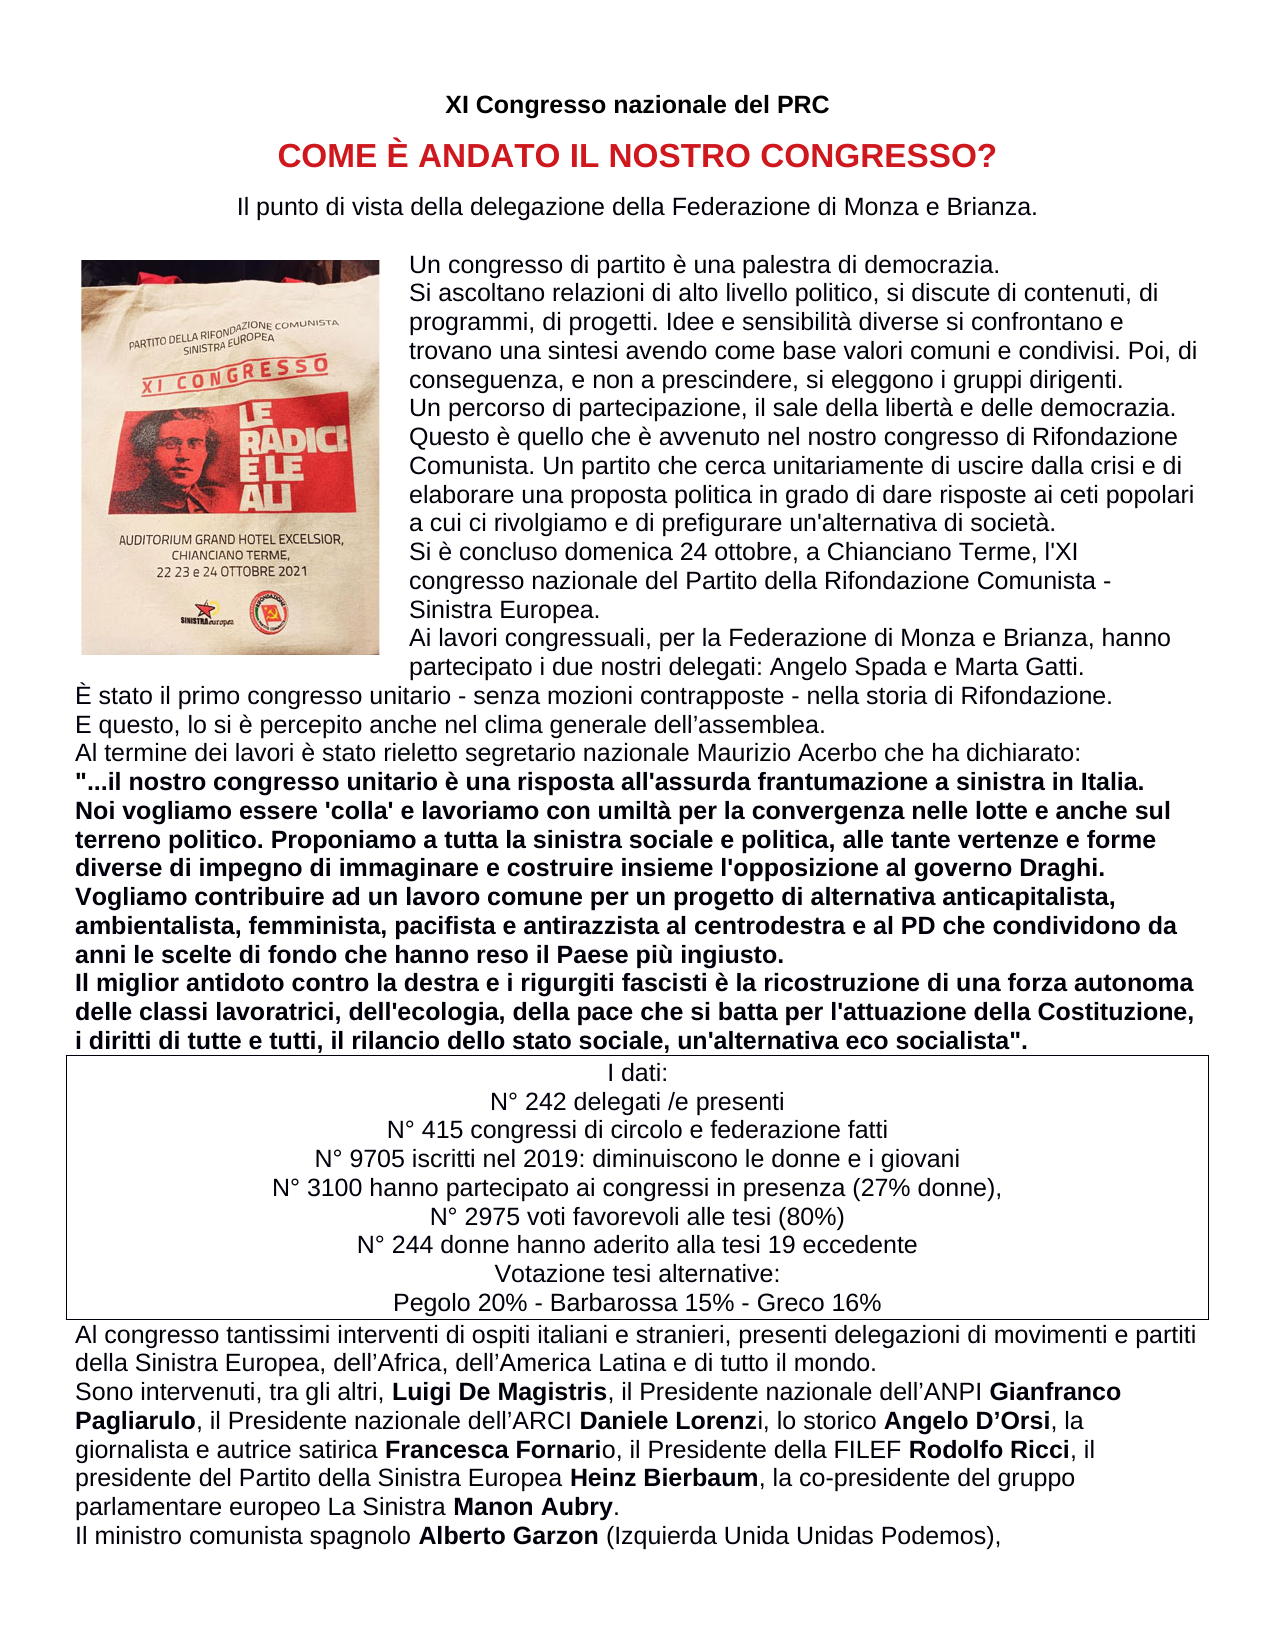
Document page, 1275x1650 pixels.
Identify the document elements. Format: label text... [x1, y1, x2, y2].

text "...il nostro congresso unitario è una risposta all'assurda frantumazione a sinistra in Italia. [75, 767, 1200, 796]
text Il miglior antidoto contro la destra e i rigurgiti fascisti è la ricostruzione di una forza autonoma delle classi lavoratrici, dell'ecologia, della pace che si batta per l'attuazione della Costituzione, i diritti di tutte e tutti, il rilancio dello stato sociale, un'alternativa eco socialista". [75, 968, 1200, 1055]
text E questo, lo si è percepito anche nel clima generale dell’assemblea. [75, 710, 1200, 738]
text Noi vogliamo essere 'colla' e lavoriamo con umiltà per la convergenza nelle lotte e anche sul terreno politico. Proponiamo a tutta la sinistra sociale e politica, alle tante vertenze e forme diverse di impegno di immaginare e costruire insieme l'opposizione al governo Draghi. [75, 796, 1200, 882]
subtitle XI Congresso nazionale del PRC [75, 89, 1200, 118]
text Un congresso di partito è una palestra di democrazia. [75, 250, 1200, 278]
text N° 9705 iscritti nel 2019: diminuiscono le donne e i giovani [75, 1144, 1200, 1173]
text I dati: [67, 1056, 1208, 1087]
text Sono intervenuti, tra gli altri, Luigi De Magistris, il Presidente nazionale dell’ANPI Gianfranco Pagliarulo, il Presidente nazionale dell’ARCI Daniele Lorenzi, lo storico Angelo D’Orsi, la giornalista e autrice satirica Francesca Fornario, il Presidente della FILEF Rodolfo Ricci, il presidente del Partito della Sinistra Europea Heinz Bierbaum, la co-presidente del gruppo parlamentare europeo La Sinistra Manon Aubry. [75, 1377, 1200, 1521]
text Questo è quello che è avvenuto nel nostro congresso di Rifondazione Comunista. Un partito che cerca unitariamente di uscire dalla crisi e di elaborare una proposta politica in grado di dare risposte ai ceti popolari a cui ci rivolgiamo e di prefigurare un'alternativa di società. [380, 422, 1200, 537]
text Pegolo 20% - Barbarossa 15% - Greco 16% [67, 1285, 1208, 1319]
text Il punto di vista della delegazione della Federazione di Monza e Brianza. [75, 192, 1200, 221]
text Un percorso di partecipazione, il sale della libertà e delle democrazia. [380, 393, 1200, 422]
text Vogliamo contribuire ad un lavoro comune per un progetto di alternativa anticapitalista, ambientalista, femminista, pacifista e antirazzista al centrodestra e al PD che condividono da anni le scelte di fondo che hanno reso il Paese più ingiusto. [75, 882, 1200, 968]
text N° 2975 voti favorevoli alle tesi (80%) [75, 1202, 1200, 1230]
text È stato il primo congresso unitario - senza mozioni contrapposte - nella storia di Rifondazione. [75, 681, 1200, 710]
text Votazione tesi alternative: [75, 1259, 1200, 1285]
text Si ascoltano relazioni di alto livello politico, si discute di contenuti, di programmi, di progetti. Idee e sensibilità diverse si confrontano e trovano una sintesi avendo come base valori comuni e condivisi. Poi, di conseguenza, e non a prescindere, si eleggono i gruppi dirigenti. [380, 278, 1200, 393]
text N° 415 congressi di circolo e federazione fatti [75, 1115, 1200, 1144]
text Al congresso tantissimi interventi di ospiti italiani e stranieri, presenti delegazioni di movimenti e partiti della Sinistra Europea, dell’Africa, dell’America Latina e di tutto il mondo. [75, 1320, 1200, 1377]
text Ai lavori congressuali, per la Federazione di Monza e Brianza, hanno partecipato i due nostri delegati: Angelo Spada e Marta Gatti. [75, 623, 1200, 681]
picture [81, 260, 380, 655]
text N° 244 donne hanno aderito alla tesi 19 eccedente [75, 1230, 1200, 1259]
text Al termine dei lavori è stato rieletto segretario nazionale Maurizio Acerbo che ha dichiarato: [75, 738, 1200, 767]
text N° 242 delegati /e presenti [75, 1087, 1200, 1115]
text Il ministro comunista spagnolo Alberto Garzon (Izquierda Unida Unidas Podemos), [75, 1521, 1200, 1550]
text Si è concluso domenica 24 ottobre, a Chianciano Terme, l'XI congresso nazionale del Partito della Rifondazione Comunista - Sinistra Europea. [380, 537, 1200, 623]
text N° 3100 hanno partecipato ai congressi in presenza (27% donne), [75, 1173, 1200, 1202]
text COME È ANDATO IL NOSTRO CONGRESSO? [75, 136, 1200, 174]
